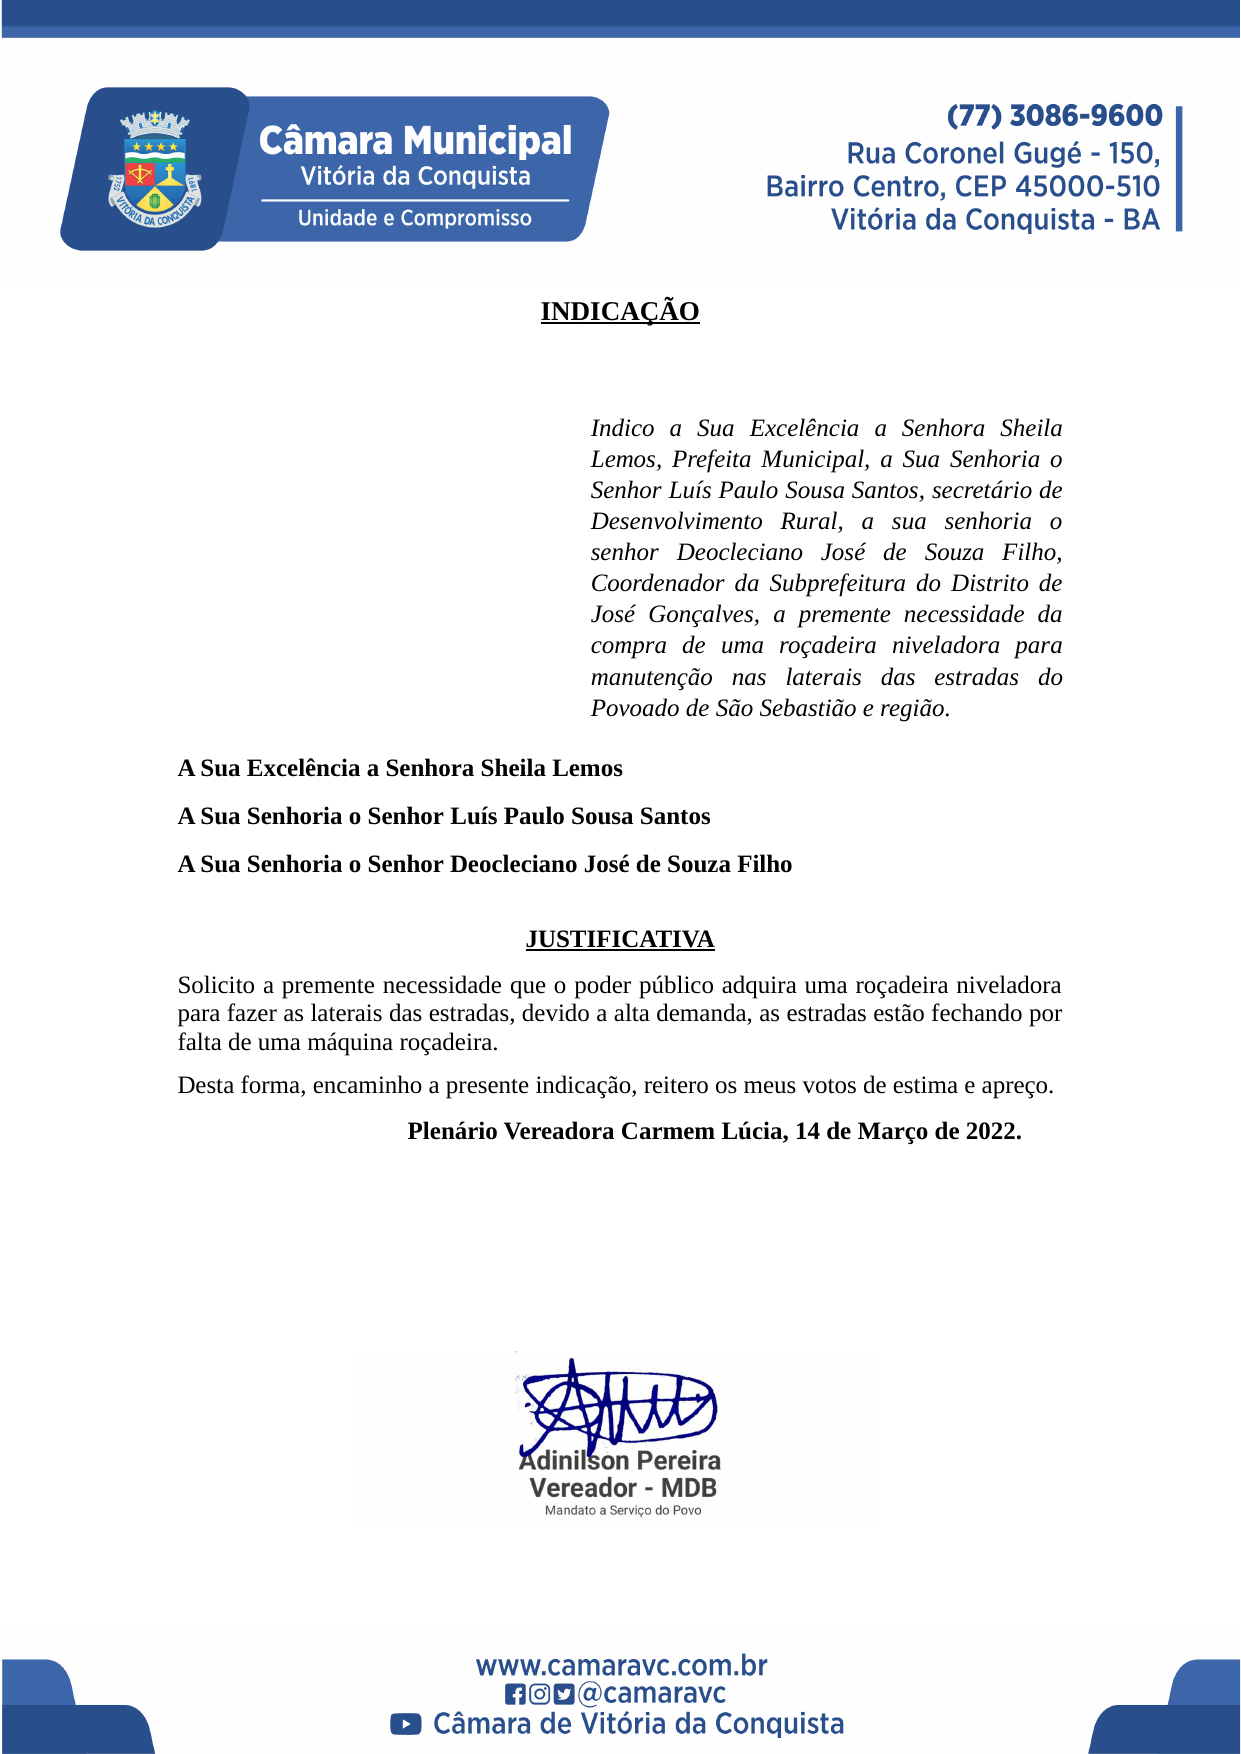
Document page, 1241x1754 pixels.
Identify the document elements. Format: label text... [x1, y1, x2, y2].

text A Sua Senhoria o Senhor Deocleciano José de Souza Filho [177, 849, 1063, 877]
text Desta forma, encaminho a presente indicação, reitero os meus votos de estima e apreço. [177, 1071, 1063, 1099]
text JUSTIFICATIVA [177, 924, 1063, 953]
text A Sua Senhoria o Senhor Luís Paulo Sousa Santos [177, 801, 1063, 830]
text INDICAÇÃO [177, 295, 1063, 326]
text A Sua Excelência a Senhora Sheila Lemos [177, 753, 1063, 782]
text Solicito a premente necessidade que o poder público adquira uma roçadeira niveladora para fazer as laterais das estradas, devido a alta demanda, as estradas estão fechando por falta de uma máquina roçadeira. [177, 970, 1063, 1056]
text Plenário Vereadora Carmem Lúcia, 14 de Março de 2022. [177, 1116, 1063, 1145]
picture [352, 1351, 878, 1524]
text Indico a Sua Excelência a Senhora Sheila Lemos, Prefeita Municipal, a Sua Senhoria o Senhor Luís Paulo Sousa Santos, secretário de Desenvolvimento Rural, a sua senhoria o senhor Deocleciano José de Souza Filho, Coordenador da Subprefeitura do Distrito de José Gonçalves, a premente necessidade da compra de uma roçadeira niveladora para manutenção nas laterais das estradas do Povoado de São Sebastião e região. [591, 413, 1063, 721]
picture [2, 1624, 1241, 1754]
picture [1, 0, 1240, 288]
